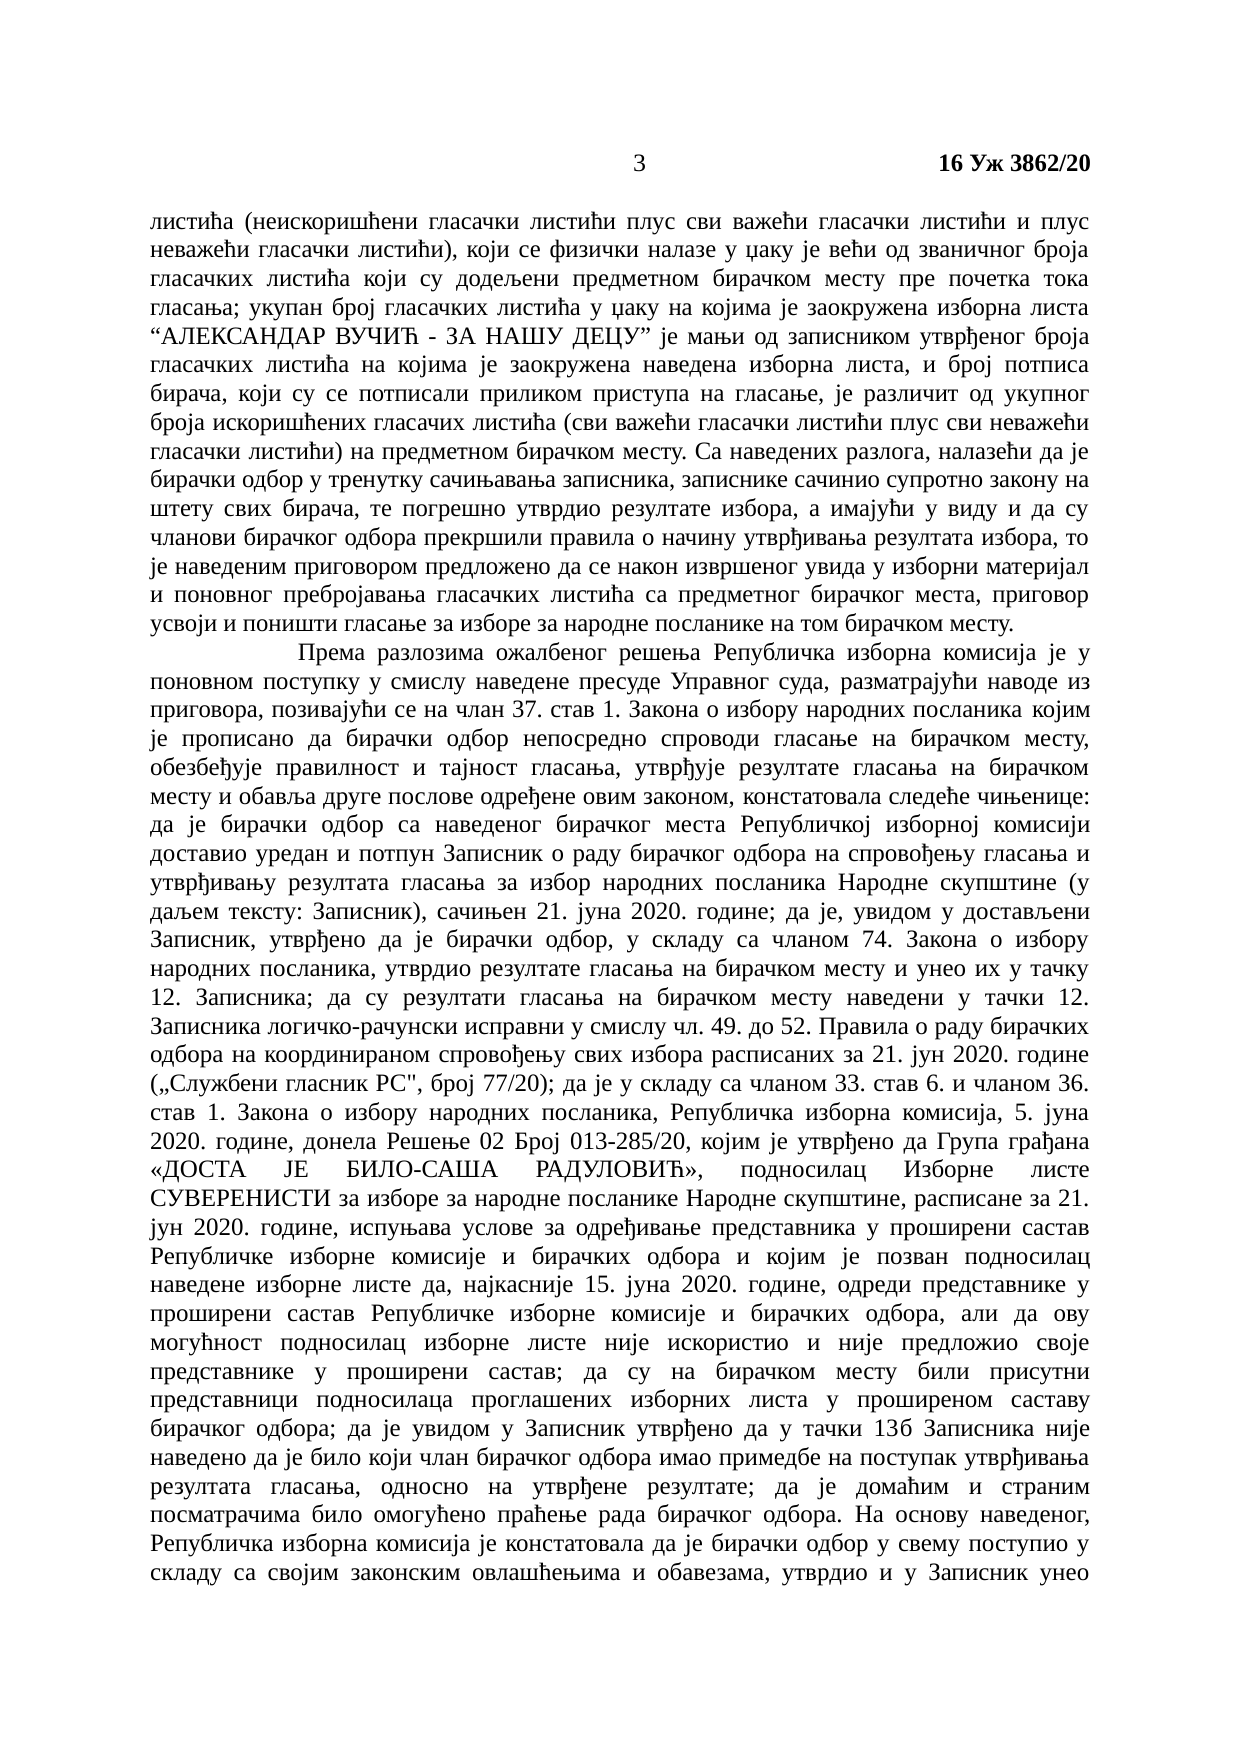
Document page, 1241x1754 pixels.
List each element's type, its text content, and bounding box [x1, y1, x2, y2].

text Према разлозима ожалбеног решења Републичка изборна комисија је у поновном поступку у смислу наведене пресуде Управног суда, разматрајући наводе из приговора, позивајући се на члан 37. став 1. Закона о избору народних посланика којим је прописано да бирачки одбор непосредно спроводи гласање на бирачком месту, обезбеђује правилност и тајност гласања, утврђује резултате гласања на бирачком месту и обавља друге послове одређене овим законом, констатовала следеће чињенице: да је бирачки одбор са наведеног бирачког места Републичкој изборној комисији доставио уредан и потпун Записник о раду бирачког одбора на спровођењу гласања и утврђивању резултата гласања за избор народних посланика Народне скупштине (у даљем тексту: Записник), сачињен 21. јуна 2020. године; да је, увидом у достављени Записник, утврђено да је бирачки одбор, у складу са чланом 74. Закона о избору народних посланика, утврдио резултате гласања на бирачком месту и унео их у тачку 12. Записника; да су резултати гласања на бирачком месту наведени у тачки 12. Записника логичко-рачунски исправни у смислу чл. 49. до 52. Правила о раду бирачких одбора на координираном спровођењу свих избора расписаних за 21. јун 2020. године („Службени гласник РС", број 77/20); да је у складу са чланом 33. став 6. и чланом 36. став 1. Закона о избору народних посланика, Републичка изборна комисија, 5. јуна 2020. године, донела Решење 02 Број 013-285/20, којим је утврђено да Група грађана «ДОСТА ЈЕ БИЛО-САША РАДУЛОВИЋ», подносилац Изборне листе СУВЕРЕНИСТИ за изборе за народне посланике Народне скупштине, расписане за 21. јун 2020. године, испуњава услове за одређивање представника у проширени састав Републичке изборне комисије и бирачких одбора и којим је позван подносилац наведене изборне листе да, најкасније 15. јуна 2020. године, одреди представнике у проширени састав Републичке изборне комисије и бирачких одбора, али да ову могућност подносилац изборне листе није искористио и није предложио своје представнике у проширени састав; да су на бирачком месту били присутни представници подносилаца проглашених изборних листа у проширеном саставу бирачког одбора; да је увидом у Записник утврђено да у тачки 13б Записника није наведено да је било који члан бирачког одбора имао примедбе на поступак утврђивања резултата гласања, односно на утврђене резултате; да је домаћим и страним посматрачима било омогућено праћење рада бирачког одбора. На основу наведеног, Републичка изборна комисија је констатовала да је бирачки одбор у свему поступио у складу са својим законским овлашћењима и обавезама, утврдио и у Записник унео [150, 637, 1091, 1586]
text листића (неискоришћени гласачки листићи плус сви важећи гласачки листићи и плус неважећи гласачки листићи), који се физички налазе у џаку је већи од званичног броја гласачких листића који су додељени предметном бирачком месту пре почетка тока гласања; укупан број гласачких листића у џаку на којима је заокружена изборна листа “АЛЕКСАНДАР ВУЧИЋ - ЗА НАШУ ДЕЦУ” је мањи од записником утврђеног броја гласачких листића на којима је заокружена наведена изборна листа, и број потписа бирача, који су се потписали приликом приступа на гласање, је различит од укупног броја искоришћених гласачих листића (сви важећи гласачки листићи плус сви неважећи гласачки листићи) на предметном бирачком месту. Са наведених разлога, налазећи да је бирачки одбор у тренутку сачињавања записника, записнике сачинио супротно закону на штету свих бирача, те погрешно утврдио резултате избора, а имајући у виду и да су чланови бирачког одбора прекршили правила о начину утврђивања резултата избора, то је наведеним приговором предложено да се након извршеног увида у изборни материјал и поновног пребројавања гласачких листића са предметног бирачког места, приговор усвоји и поништи гласање за изборе за народне посланике на том бирачком месту. [150, 206, 1091, 637]
